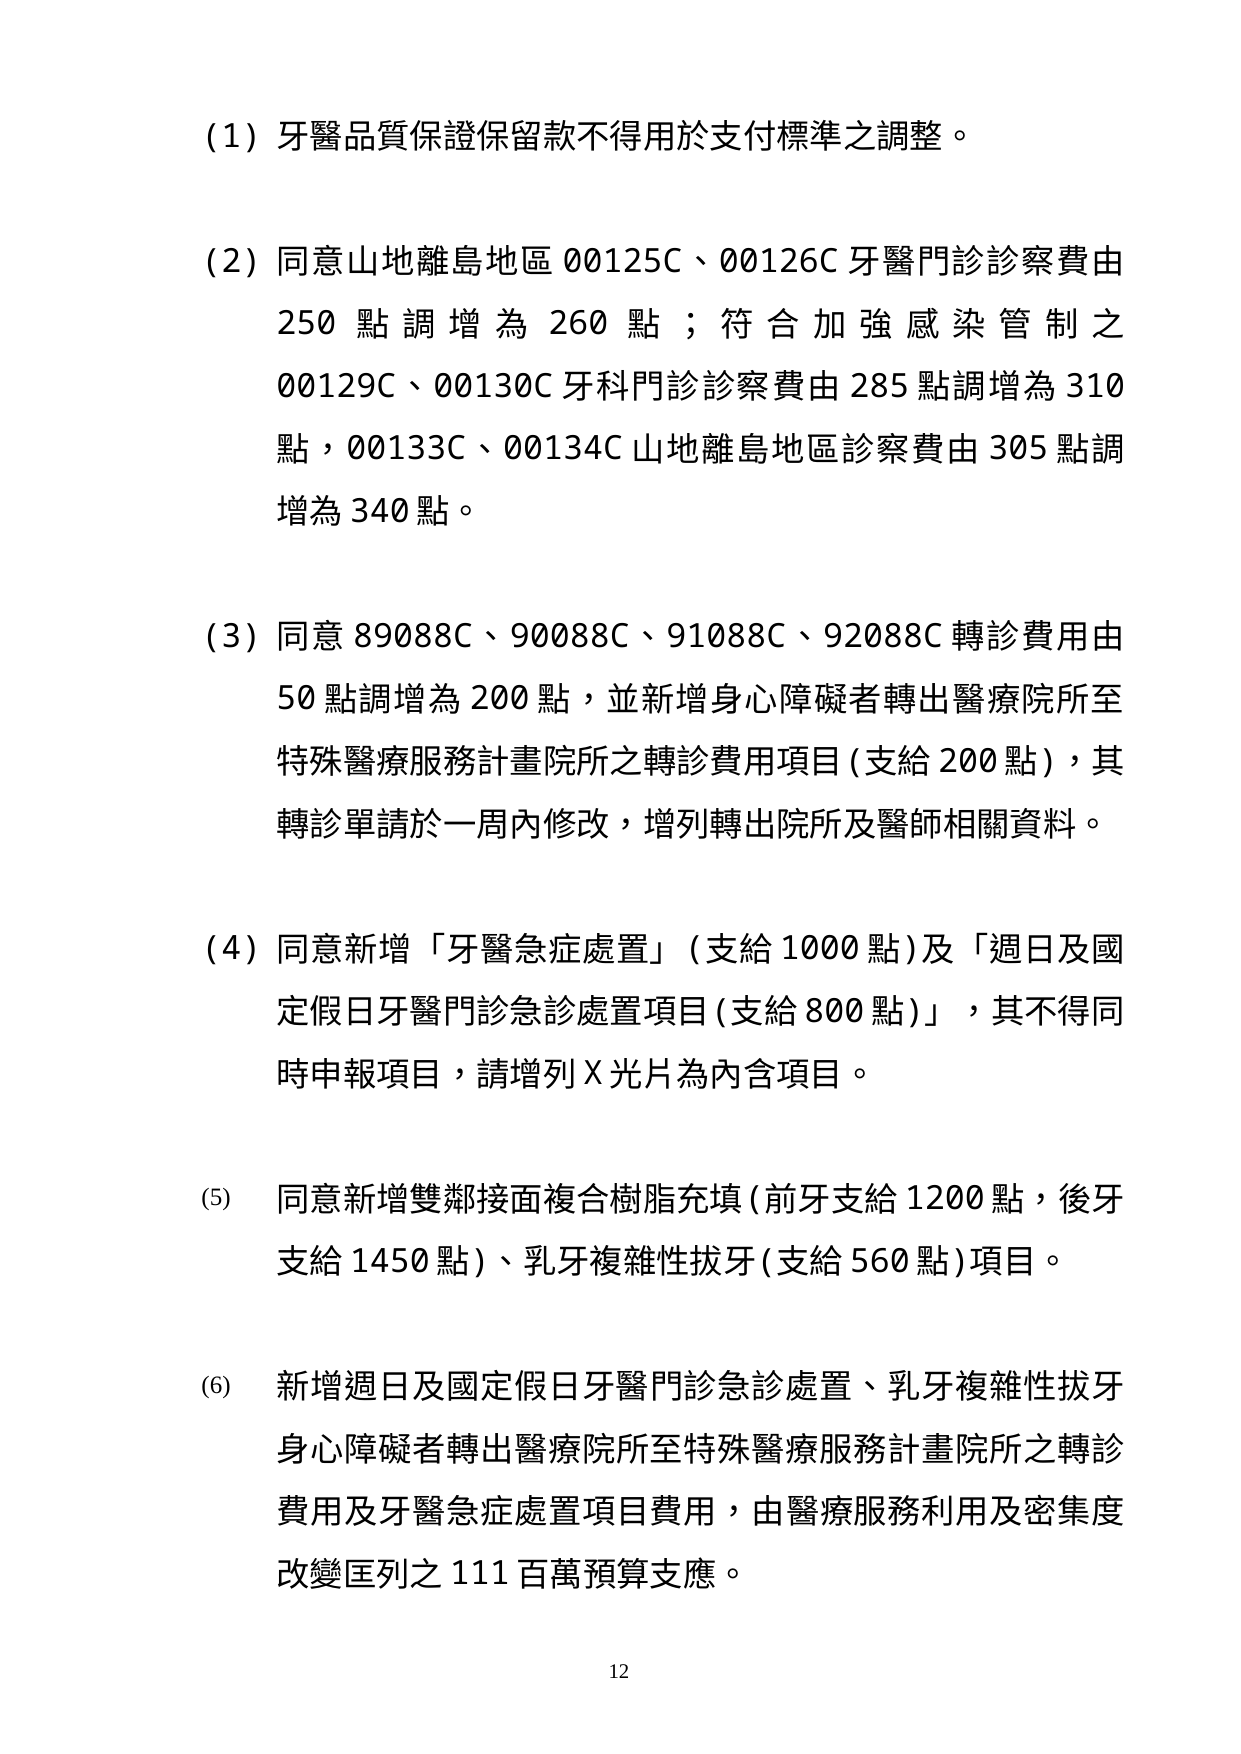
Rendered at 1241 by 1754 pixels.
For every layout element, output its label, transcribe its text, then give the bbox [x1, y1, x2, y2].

list 同意新增雙鄰接面複合樹脂充填(前牙支給1200點，後牙支給1450點)、乳牙複雜性拔牙(支給560點)項目。 [201, 1155, 1125, 1280]
list 同意新增「牙醫急症處置」(支給1000點)及「週日及國定假日牙醫門診急診處置項目(支給800點)」，其不得同時申報項目，請增列X光片為內含項目。 [201, 905, 1125, 1093]
list 同意89088C、90088C、91088C、92088C轉診費用由50點調增為200點，並新增身心障礙者轉出醫療院所至特殊醫療服務計畫院所之轉診費用項目(支給200點)，其轉診單請於一周內修改，增列轉出院所及醫師相關資料。 [201, 593, 1125, 843]
list 牙醫品質保證保留款不得用於支付標準之調整。 [201, 93, 1125, 155]
list 新增週日及國定假日牙醫門診急診處置、乳牙複雜性拔牙、身心障礙者轉出醫療院所至特殊醫療服務計畫院所之轉診費用及牙醫急症處置項目費用，由醫療服務利用及密集度改變匡列之111百萬預算支應。 [201, 1343, 1125, 1593]
list 同意山地離島地區00125C、00126C牙醫門診診察費由250點調增為260點；符合加強感染管制之00129C、00130C牙科門診診察費由285點調增為310點，00133C、00134C山地離島地區診察費由305點調增為340點。 [201, 218, 1125, 530]
